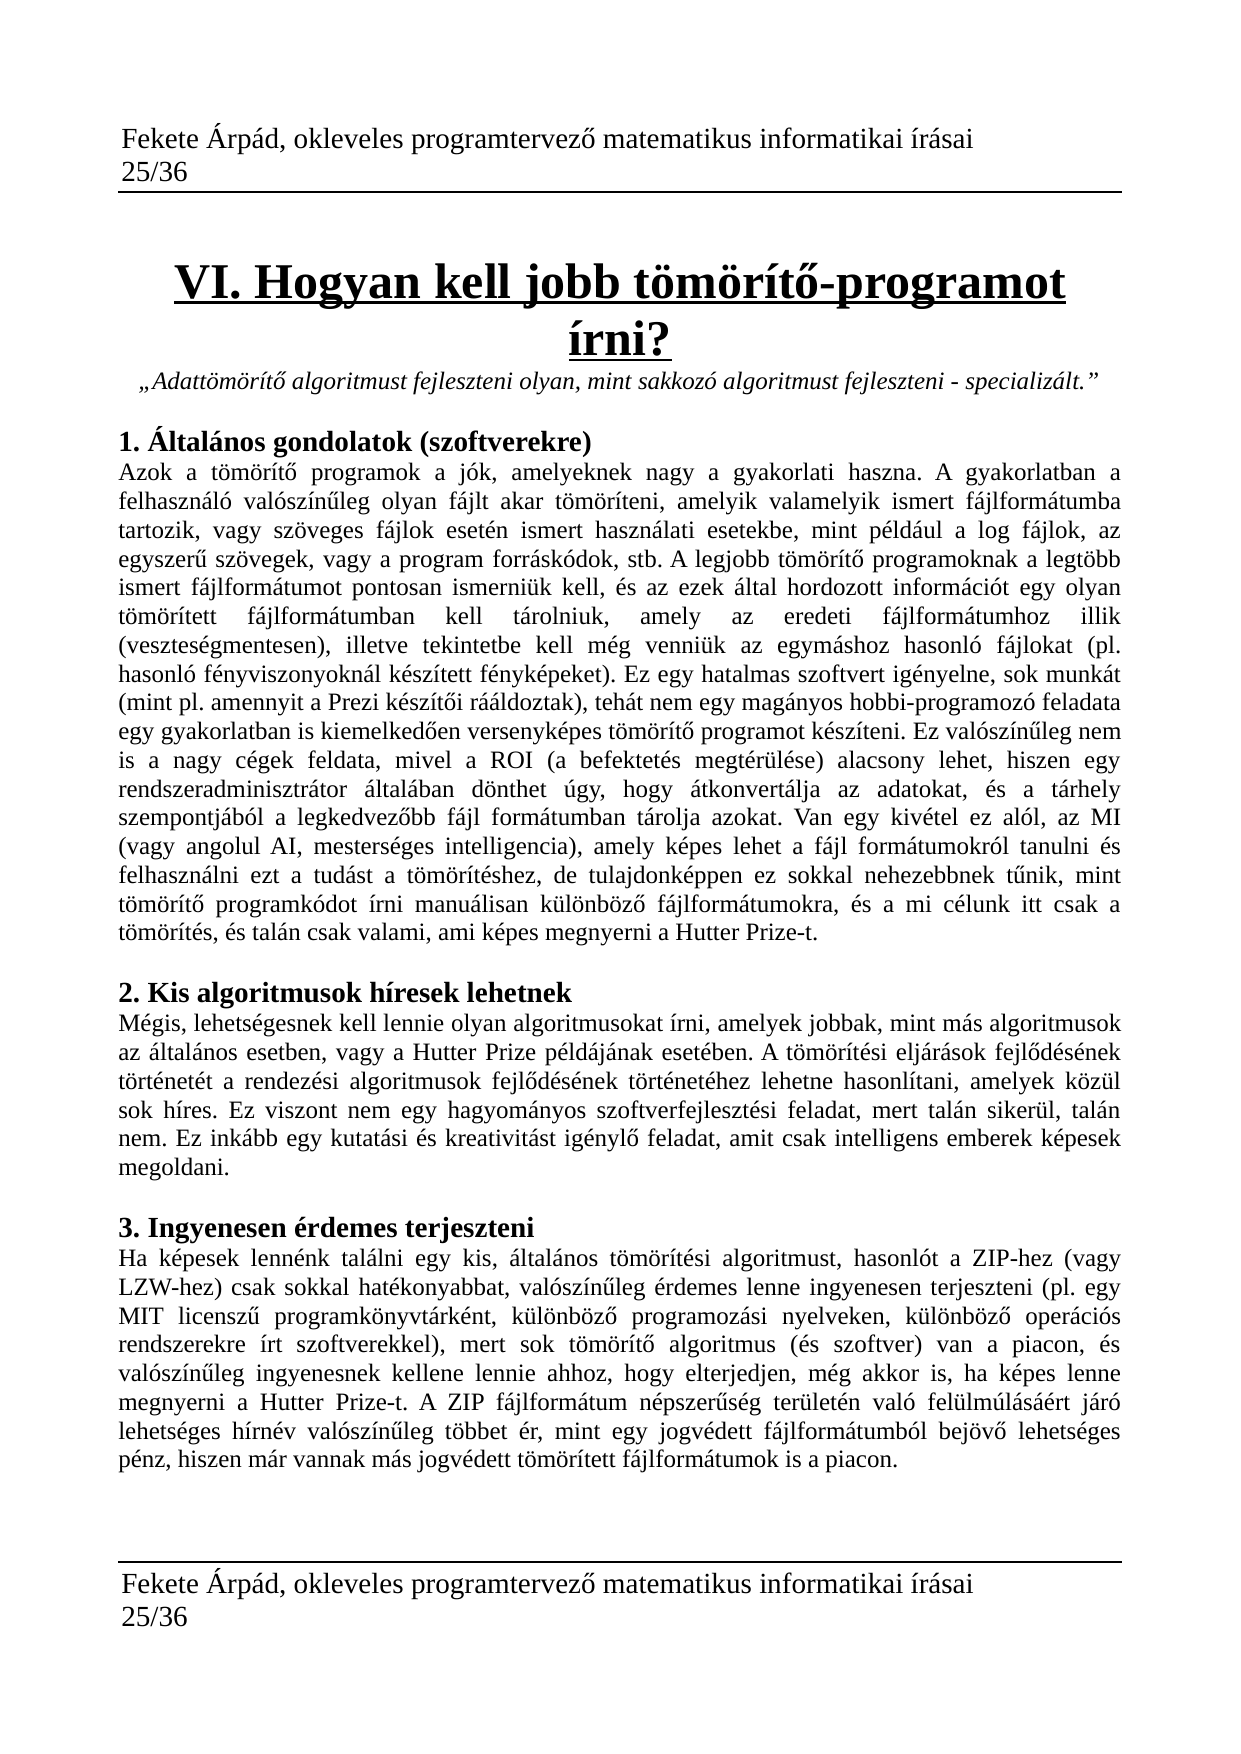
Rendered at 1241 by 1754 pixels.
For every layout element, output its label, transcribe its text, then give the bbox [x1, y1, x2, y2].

text Mégis, lehetségesnek kell lennie olyan algoritmusokat írni, amelyek jobbak, mint más algoritmusok az általános esetben, vagy a Hutter Prize példájának esetében. A tömörítési eljárások fejlődésének történetét a rendezési algoritmusok fejlődésének történetéhez lehetne hasonlítani, amelyek közül sok híres. Ez viszont nem egy hagyományos szoftverfejlesztési feladat, mert talán sikerül, talán nem. Ez inkább egy kutatási és kreativitást igénylő feladat, amit csak intelligens emberek képesek megoldani. [118, 1008, 1122, 1181]
text 1. Általános gondolatok (szoftverekre) [118, 424, 1122, 457]
text „Adattömörítő algoritmust fejleszteni olyan, mint sakkozó algoritmust fejleszteni - specializált.” [118, 366, 1122, 395]
text 2. Kis algoritmusok híresek lehetnek [118, 975, 1122, 1008]
text Ha képesek lennénk találni egy kis, általános tömörítési algoritmust, hasonlót a ZIP-hez (vagy LZW-hez) csak sokkal hatékonyabbat, valószínűleg érdemes lenne ingyenesen terjeszteni (pl. egy MIT licenszű programkönyvtárként, különböző programozási nyelveken, különböző operációs rendszerekre írt szoftverekkel), mert sok tömörítő algoritmus (és szoftver) van a piacon, és valószínűleg ingyenesnek kellene lennie ahhoz, hogy elterjedjen, még akkor is, ha képes lenne megnyerni a Hutter Prize-t. A ZIP fájlformátum népszerűség területén való felülmúlásáért járó lehetséges hírnév valószínűleg többet ér, mint egy jogvédett fájlformátumból bejövő lehetséges pénz, hiszen már vannak más jogvédett tömörített fájlformátumok is a piacon. [118, 1243, 1122, 1473]
text VI. Hogyan kell jobb tömörítő-programot írni? [118, 251, 1122, 366]
text 3. Ingyenesen érdemes terjeszteni [118, 1210, 1122, 1243]
text Azok a tömörítő programok a jók, amelyeknek nagy a gyakorlati haszna. A gyakorlatban a felhasználó valószínűleg olyan fájlt akar tömöríteni, amelyik valamelyik ismert fájlformátumba tartozik, vagy szöveges fájlok esetén ismert használati esetekbe, mint például a log fájlok, az egyszerű szövegek, vagy a program forráskódok, stb. A legjobb tömörítő programoknak a legtöbb ismert fájlformátumot pontosan ismerniük kell, és az ezek által hordozott információt egy olyan tömörített fájlformátumban kell tárolniuk, amely az eredeti fájlformátumhoz illik (veszteségmentesen), illetve tekintetbe kell még venniük az egymáshoz hasonló fájlokat (pl. hasonló fényviszonyoknál készített fényképeket). Ez egy hatalmas szoftvert igényelne, sok munkát (mint pl. amennyit a Prezi készítői rááldoztak), tehát nem egy magányos hobbi-programozó feladata egy gyakorlatban is kiemelkedően versenyképes tömörítő programot készíteni. Ez valószínűleg nem is a nagy cégek feldata, mivel a ROI (a befektetés megtérülése) alacsony lehet, hiszen egy rendszeradminisztrátor általában dönthet úgy, hogy átkonvertálja az adatokat, és a tárhely szempontjából a legkedvezőbb fájl formátumban tárolja azokat. Van egy kivétel ez alól, az MI (vagy angolul AI, mesterséges intelligencia), amely képes lehet a fájl formátumokról tanulni és felhasználni ezt a tudást a tömörítéshez, de tulajdonképpen ez sokkal nehezebbnek tűnik, mint tömörítő programkódot írni manuálisan különböző fájlformátumokra, és a mi célunk itt csak a tömörítés, és talán csak valami, ami képes megnyerni a Hutter Prize-t. [118, 457, 1122, 946]
